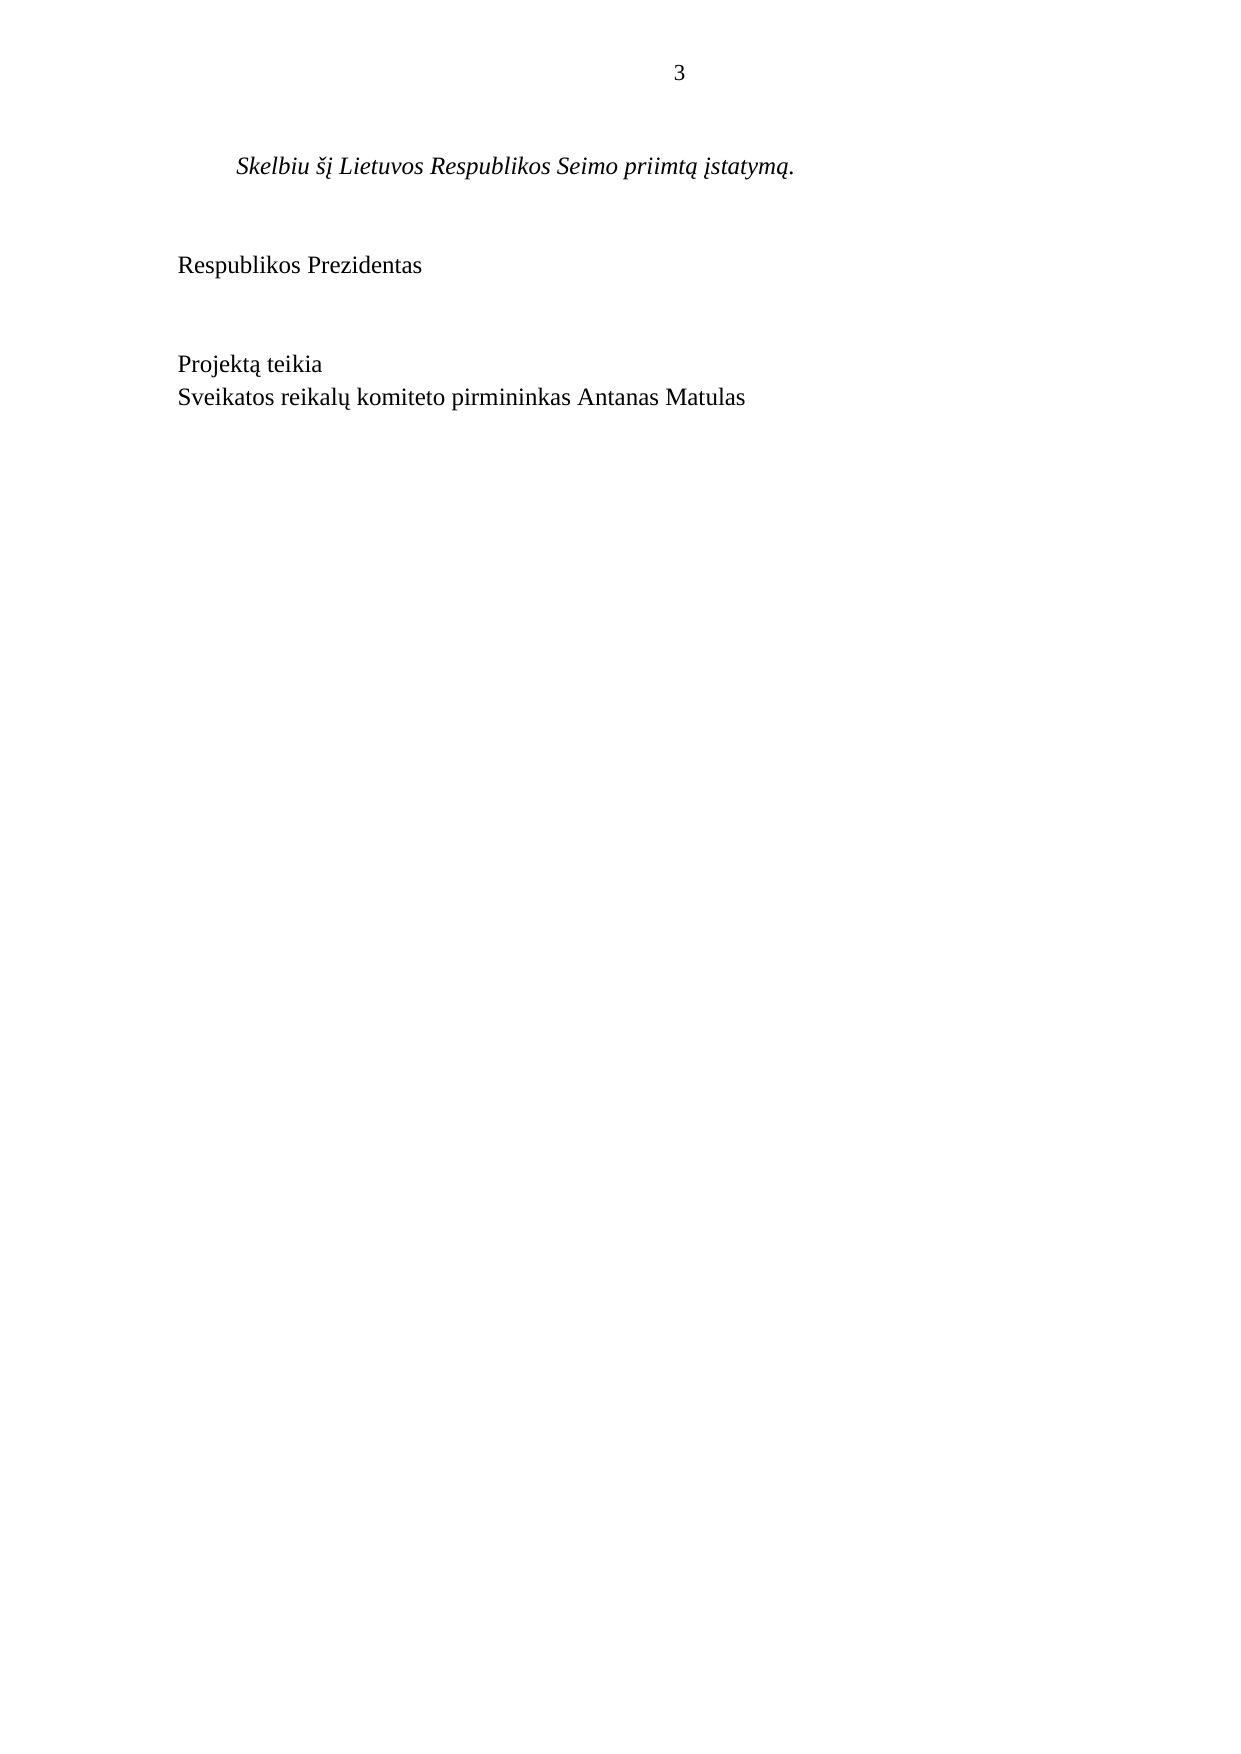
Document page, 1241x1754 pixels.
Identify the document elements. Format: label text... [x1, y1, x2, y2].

text Skelbiu šį Lietuvos Respublikos Seimo priimtą įstatymą. [177, 151, 1181, 180]
text Projektą teikia [177, 349, 1181, 378]
text Respublikos Prezidentas [177, 250, 1181, 279]
text Sveikatos reikalų komiteto pirmininkas Antanas Matulas [177, 382, 1181, 411]
